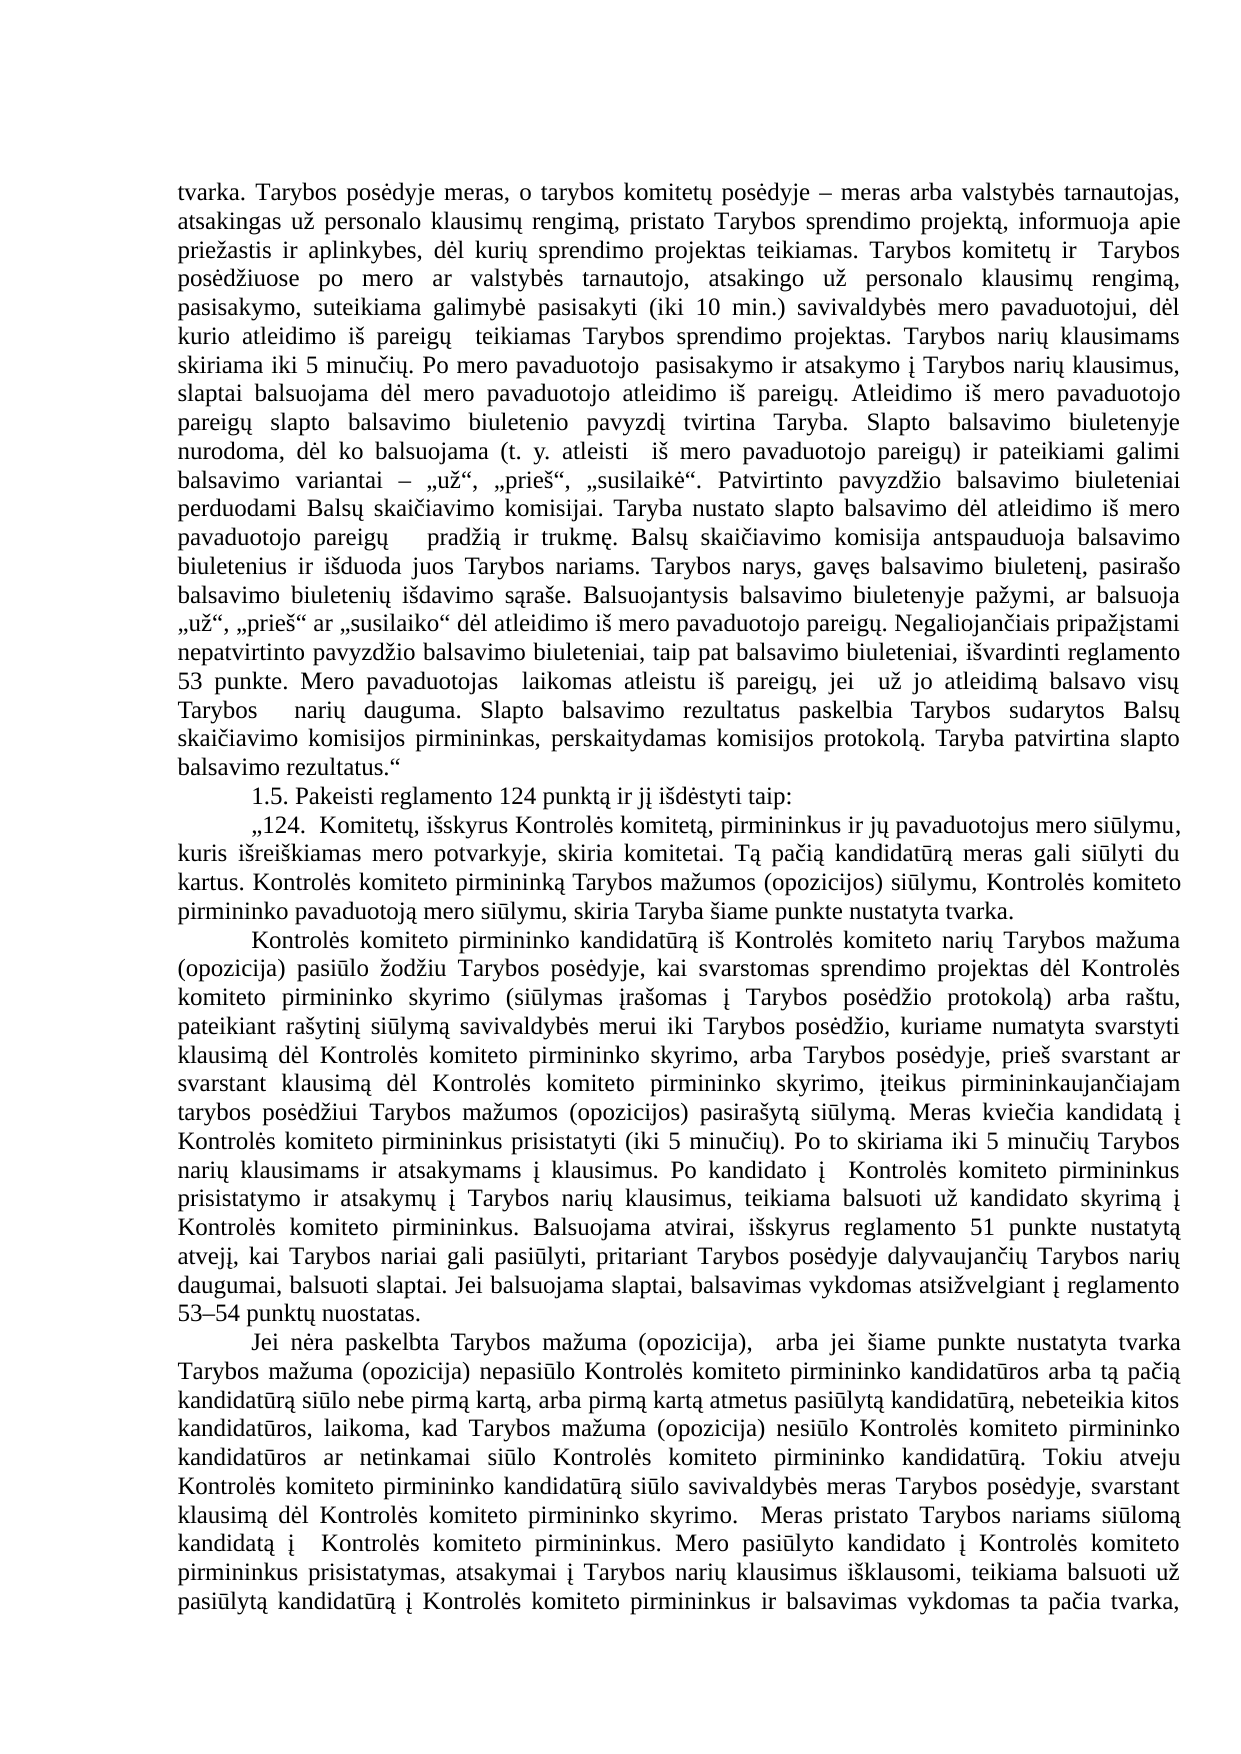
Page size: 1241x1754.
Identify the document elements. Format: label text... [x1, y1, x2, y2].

text „124. Komitetų, išskyrus Kontrolės komitetą, pirmininkus ir jų pavaduotojus mero siūlymu, kuris išreiškiamas mero potvarkyje, skiria komitetai. Tą pačią kandidatūrą meras gali siūlyti du kartus. Kontrolės komiteto pirmininką Tarybos mažumos (opozicijos) siūlymu, Kontrolės komiteto pirmininko pavaduotoją mero siūlymu, skiria Taryba šiame punkte nustatyta tvarka. [177, 810, 1181, 925]
text Kontrolės komiteto pirmininko kandidatūrą iš Kontrolės komiteto narių Tarybos mažuma (opozicija) pasiūlo žodžiu Tarybos posėdyje, kai svarstomas sprendimo projektas dėl Kontrolės komiteto pirmininko skyrimo (siūlymas įrašomas į Tarybos posėdžio protokolą) arba raštu, pateikiant rašytinį siūlymą savivaldybės merui iki Tarybos posėdžio, kuriame numatyta svarstyti klausimą dėl Kontrolės komiteto pirmininko skyrimo, arba Tarybos posėdyje, prieš svarstant ar svarstant klausimą dėl Kontrolės komiteto pirmininko skyrimo, įteikus pirmininkaujančiajam tarybos posėdžiui Tarybos mažumos (opozicijos) pasirašytą siūlymą. Meras kviečia kandidatą į Kontrolės komiteto pirmininkus prisistatyti (iki 5 minučių). Po to skiriama iki 5 minučių Tarybos narių klausimams ir atsakymams į klausimus. Po kandidato į Kontrolės komiteto pirmininkus prisistatymo ir atsakymų į Tarybos narių klausimus, teikiama balsuoti už kandidato skyrimą į Kontrolės komiteto pirmininkus. Balsuojama atvirai, išskyrus reglamento 51 punkte nustatytą atvejį, kai Tarybos nariai gali pasiūlyti, pritariant Tarybos posėdyje dalyvaujančių Tarybos narių daugumai, balsuoti slaptai. Jei balsuojama slaptai, balsavimas vykdomas atsižvelgiant į reglamento 53–54 punktų nuostatas. [177, 925, 1181, 1327]
text 1.5. Pakeisti reglamento 124 punktą ir jį išdėstyti taip: [177, 781, 1181, 810]
text Jei nėra paskelbta Tarybos mažuma (opozicija), arba jei šiame punkte nustatyta tvarka Tarybos mažuma (opozicija) nepasiūlo Kontrolės komiteto pirmininko kandidatūros arba tą pačią kandidatūrą siūlo nebe pirmą kartą, arba pirmą kartą atmetus pasiūlytą kandidatūrą, nebeteikia kitos kandidatūros, laikoma, kad Tarybos mažuma (opozicija) nesiūlo Kontrolės komiteto pirmininko kandidatūros ar netinkamai siūlo Kontrolės komiteto pirmininko kandidatūrą. Tokiu atveju Kontrolės komiteto pirmininko kandidatūrą siūlo savivaldybės meras Tarybos posėdyje, svarstant klausimą dėl Kontrolės komiteto pirmininko skyrimo. Meras pristato Tarybos nariams siūlomą kandidatą į Kontrolės komiteto pirmininkus. Mero pasiūlyto kandidato į Kontrolės komiteto pirmininkus prisistatymas, atsakymai į Tarybos narių klausimus išklausomi, teikiama balsuoti už pasiūlytą kandidatūrą į Kontrolės komiteto pirmininkus ir balsavimas vykdomas ta pačia tvarka, [177, 1327, 1181, 1615]
text tvarka. Tarybos posėdyje meras, o tarybos komitetų posėdyje – meras arba valstybės tarnautojas, atsakingas už personalo klausimų rengimą, pristato Tarybos sprendimo projektą, informuoja apie priežastis ir aplinkybes, dėl kurių sprendimo projektas teikiamas. Tarybos komitetų ir Tarybos posėdžiuose po mero ar valstybės tarnautojo, atsakingo už personalo klausimų rengimą, pasisakymo, suteikiama galimybė pasisakyti (iki 10 min.) savivaldybės mero pavaduotojui, dėl kurio atleidimo iš pareigų teikiamas Tarybos sprendimo projektas. Tarybos narių klausimams skiriama iki 5 minučių. Po mero pavaduotojo pasisakymo ir atsakymo į Tarybos narių klausimus, slaptai balsuojama dėl mero pavaduotojo atleidimo iš pareigų. Atleidimo iš mero pavaduotojo pareigų slapto balsavimo biuletenio pavyzdį tvirtina Taryba. Slapto balsavimo biuletenyje nurodoma, dėl ko balsuojama (t. y. atleisti iš mero pavaduotojo pareigų) ir pateikiami galimi balsavimo variantai – „už“, „prieš“, „susilaikė“. Patvirtinto pavyzdžio balsavimo biuleteniai perduodami Balsų skaičiavimo komisijai. Taryba nustato slapto balsavimo dėl atleidimo iš mero pavaduotojo pareigų pradžią ir trukmę. Balsų skaičiavimo komisija antspauduoja balsavimo biuletenius ir išduoda juos Tarybos nariams. Tarybos narys, gavęs balsavimo biuletenį, pasirašo balsavimo biuletenių išdavimo sąraše. Balsuojantysis balsavimo biuletenyje pažymi, ar balsuoja „už“, „prieš“ ar „susilaiko“ dėl atleidimo iš mero pavaduotojo pareigų. Negaliojančiais pripažįstami nepatvirtinto pavyzdžio balsavimo biuleteniai, taip pat balsavimo biuleteniai, išvardinti reglamento 53 punkte. Mero pavaduotojas laikomas atleistu iš pareigų, jei už jo atleidimą balsavo visų Tarybos narių dauguma. Slapto balsavimo rezultatus paskelbia Tarybos sudarytos Balsų skaičiavimo komisijos pirmininkas, perskaitydamas komisijos protokolą. Taryba patvirtina slapto balsavimo rezultatus.“ [177, 177, 1181, 781]
